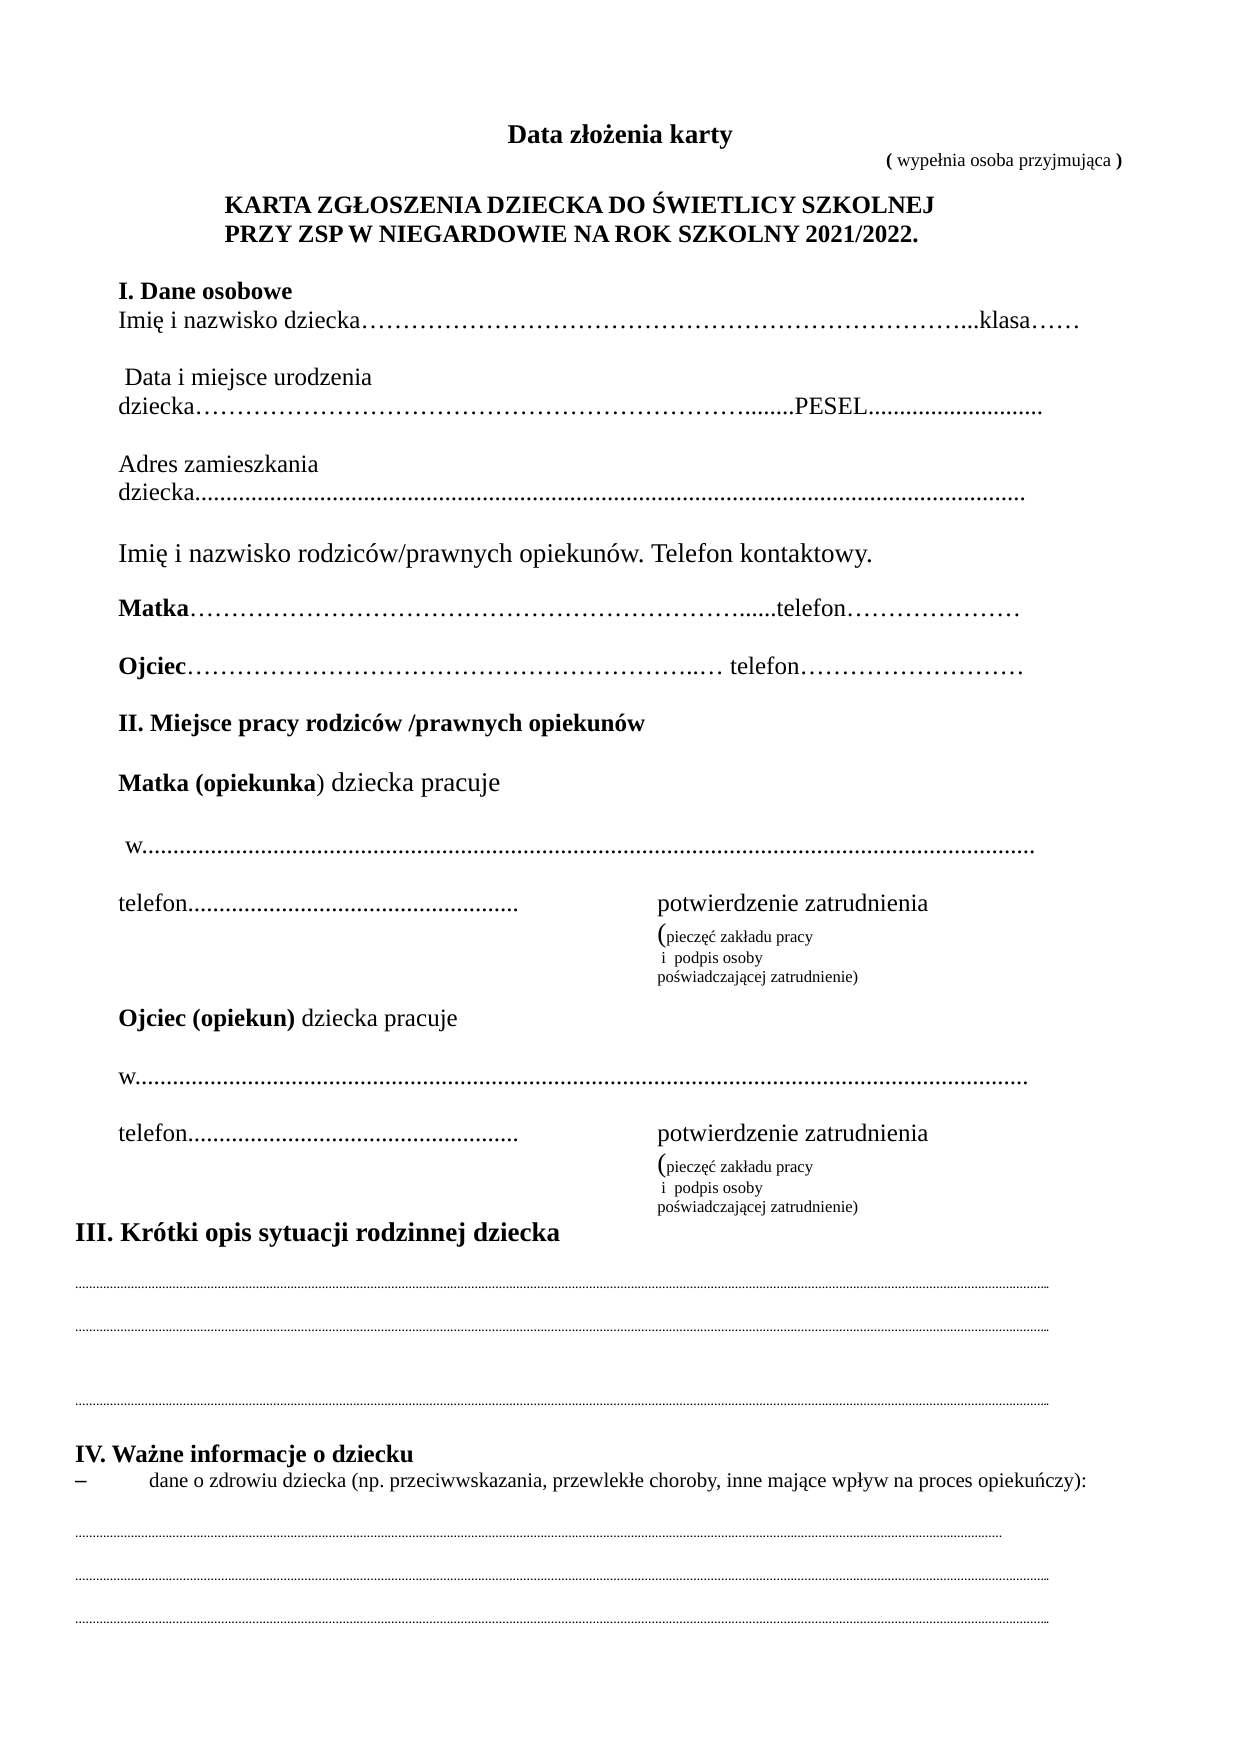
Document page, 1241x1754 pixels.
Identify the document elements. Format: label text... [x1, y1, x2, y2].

text poświadczającej zatrudnienie) [657, 1197, 1122, 1216]
text poświadczającej zatrudnienie) [657, 967, 1122, 986]
text telefon..................................................... [118, 888, 583, 917]
text w............................................................................................................................................... [118, 828, 1122, 859]
text potwierdzenie zatrudnienia [657, 1118, 1122, 1147]
list dane o zdrowiu dziecka (np. przeciwwskazania, przewlekłe choroby, inne mające wpływ na proces opiekuńczy): [75, 1468, 1165, 1492]
text telefon..................................................... [118, 1118, 583, 1147]
text Adres zamieszkania dziecka..................................................................................................................................... [118, 449, 1122, 506]
text i podpis osoby [657, 948, 1122, 967]
text i podpis osoby [657, 1178, 1122, 1197]
text …………………………………………………………………………………………………………………………………………………………………………………………………………………………………………… [75, 1528, 1165, 1540]
text ……………………………………………………………………………………………………………………………………………………………………………………………………………………………………………………….. [75, 1279, 1165, 1291]
text ( wypełnia osoba przyjmująca ) [118, 149, 1122, 171]
text ……………………………………………………………………………………………………………………………………………………………………………………………………………………………………………………….. [75, 1614, 1165, 1626]
text KARTA ZGŁOSZENIA DZIECKA DO ŚWIETLICY SZKOLNEJ [118, 190, 1122, 219]
text II. Miejsce pracy rodziców /prawnych opiekunów [118, 708, 1122, 737]
text (pieczęć zakładu pracy [657, 1147, 1122, 1178]
text ……………………………………………………………………………………………………………………………………………………………………………………………………………………………………………………….. [75, 1571, 1165, 1583]
text w............................................................................................................................................... [118, 1061, 1122, 1089]
text Ojciec (opiekun) dziecka pracuje [118, 1003, 1122, 1032]
text Matka (opiekunka) dziecka pracuje [118, 766, 1122, 797]
text I. Dane osobowe [118, 276, 1122, 305]
text potwierdzenie zatrudnienia [657, 888, 1122, 917]
text III. Krótki opis sytuacji rodzinnej dziecka [75, 1216, 1165, 1248]
text Data złożenia karty [118, 118, 1122, 149]
text ……………………………………………………………………………………………………………………………………………………………………………………………………………………………………………………….. [75, 1322, 1165, 1334]
text Imię i nazwisko dziecka………………………………………………………………...klasa…… [118, 305, 1122, 334]
text (pieczęć zakładu pracy [657, 917, 1122, 948]
text Imię i nazwisko rodziców/prawnych opiekunów. Telefon kontaktowy. [118, 537, 1122, 568]
text IV. Ważne informacje o dziecku [75, 1439, 1165, 1468]
text ……………………………………………………………………………………………………………………………………………………………………………………………………………………………………………………….. [75, 1396, 1165, 1408]
text Data i miejsce urodzenia dziecka…………………………………………………………........PESEL............................ [118, 362, 1122, 420]
text PRZY ZSP W NIEGARDOWIE NA ROK SZKOLNY 2021/2022. [118, 219, 1122, 247]
text Ojciec……………………………………………………..… telefon……………………… [118, 651, 1122, 680]
text Matka…………………………………………………………......telefon………………… [118, 593, 1122, 622]
